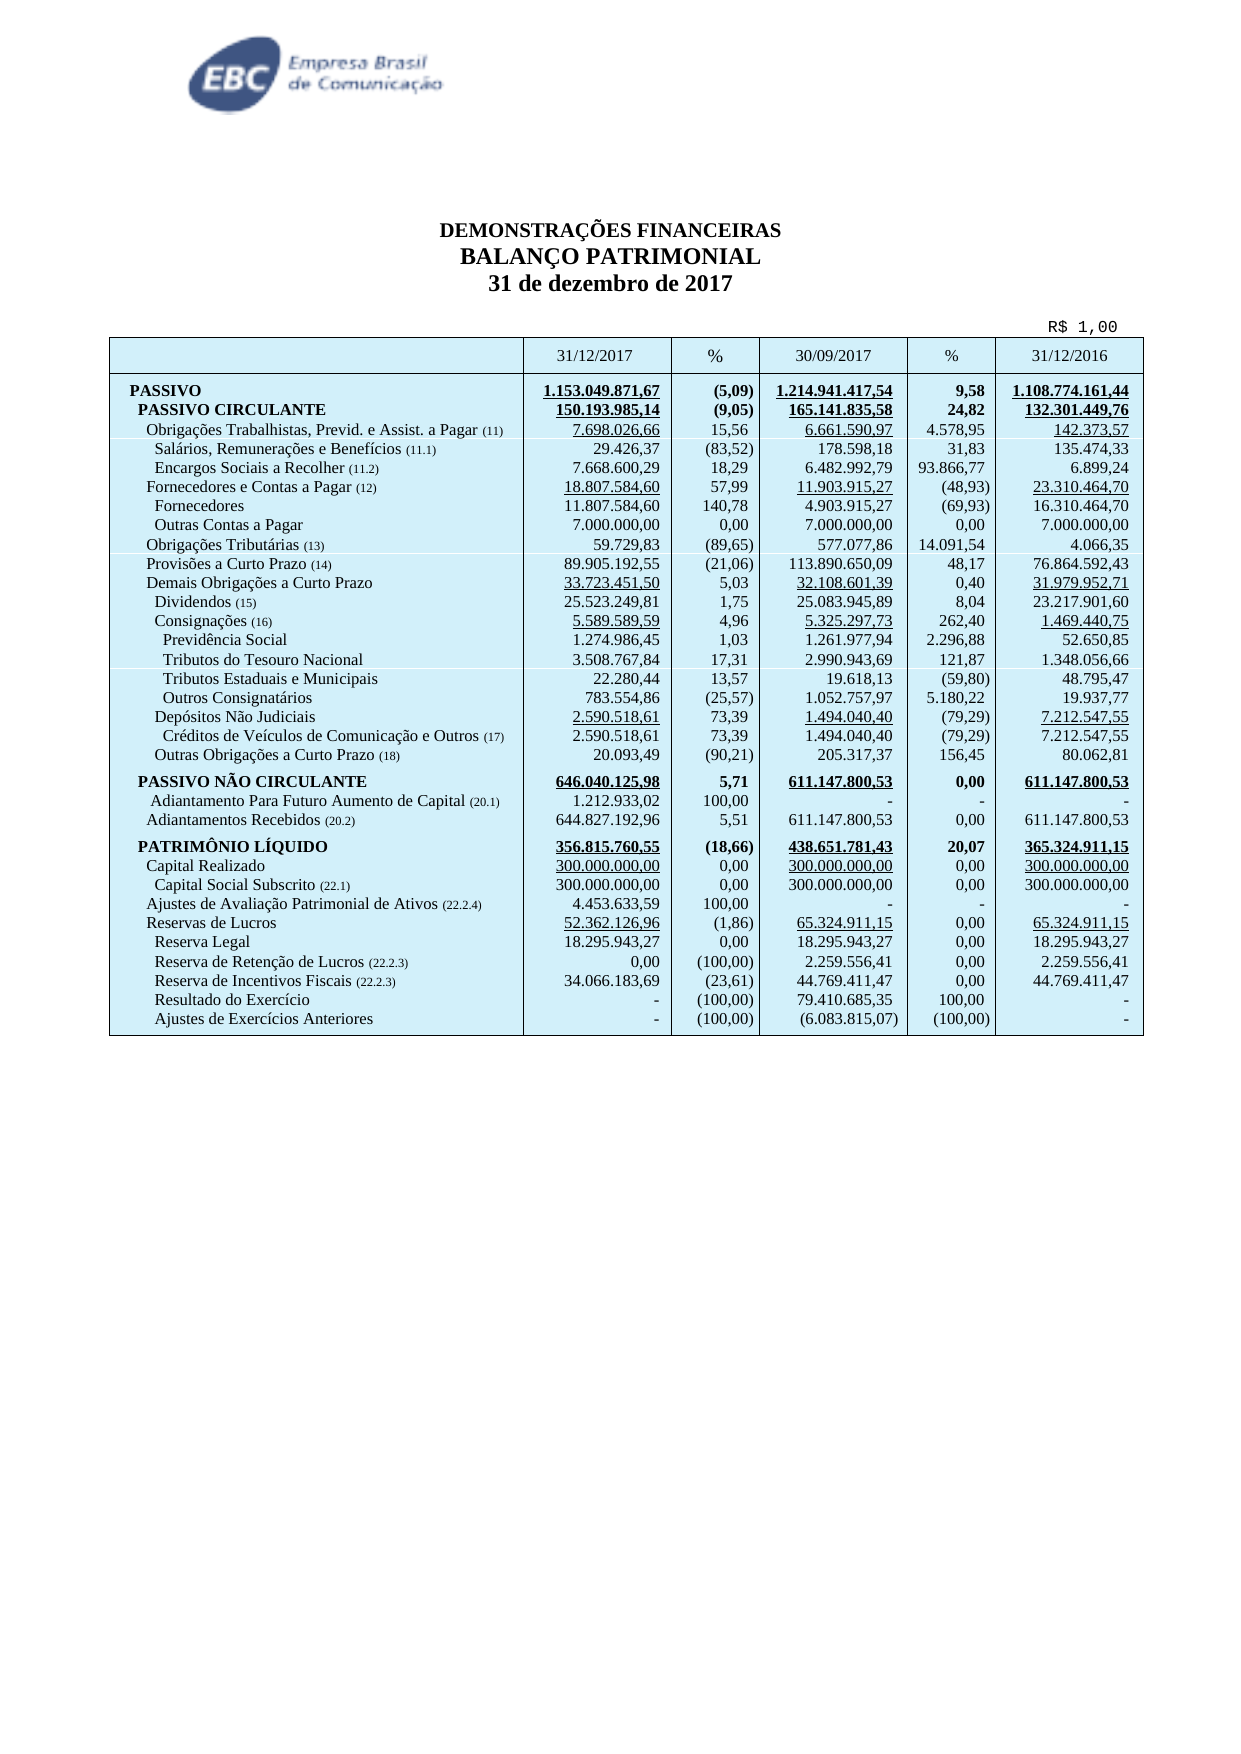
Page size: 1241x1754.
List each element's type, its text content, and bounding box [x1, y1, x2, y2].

table_cell Capital Realizado [110, 856, 523, 875]
table_cell Créditos de Veículos de Comunicação e Outros (17) [110, 726, 523, 745]
table_cell [524, 374, 671, 381]
table_cell (1,86) [672, 913, 759, 932]
table_cell 2.990.943,69 [760, 649, 907, 668]
table_cell 2.259.556,41 [760, 951, 907, 971]
table_cell (100,00) [672, 1009, 759, 1028]
table_cell 1.214.941.417,54 [760, 381, 907, 400]
table_cell Ajustes de Exercícios Anteriores [110, 1009, 523, 1028]
table_cell 59.729,83 [524, 534, 671, 553]
table_cell 52.650,85 [996, 630, 1143, 649]
table_cell 783.554,86 [524, 688, 671, 707]
table_cell 79.410.685,35 [760, 990, 907, 1009]
table_cell [524, 764, 671, 772]
table_cell 44.769.411,47 [996, 971, 1143, 990]
table_cell [908, 374, 995, 381]
table_cell 0,40 [908, 573, 995, 592]
table_cell (48,93) [908, 477, 995, 496]
table_cell 16.310.464,70 [996, 496, 1143, 515]
table_cell 29.426,37 [524, 439, 671, 458]
table_cell (100,00) [908, 1009, 995, 1028]
table_cell (5,09) [672, 381, 759, 400]
table_cell 31,83 [908, 439, 995, 458]
table_cell 1,75 [672, 592, 759, 611]
table_cell [524, 829, 671, 836]
table_cell 5.325.297,73 [760, 611, 907, 630]
table_cell (90,21) [672, 745, 759, 764]
table_cell 33.723.451,50 [524, 573, 671, 592]
table_cell - [996, 791, 1143, 810]
table_cell 178.598,18 [760, 439, 907, 458]
table_cell 6.899,24 [996, 458, 1143, 477]
table_cell 7.698.026,66 [524, 419, 671, 438]
table_cell - [996, 990, 1143, 1009]
table_cell 7.000.000,00 [760, 515, 907, 534]
table_cell Outros Consignatários [110, 688, 523, 707]
table_cell Obrigações Tributárias (13) [110, 534, 523, 553]
table_cell 73,39 [672, 726, 759, 745]
table_cell 23.310.464,70 [996, 477, 1143, 496]
table_cell [110, 829, 523, 836]
table_cell Salários, Remunerações e Benefícios (11.1) [110, 439, 523, 458]
table_cell Tributos Estaduais e Municipais [110, 669, 523, 688]
table_cell 100,00 [672, 791, 759, 810]
table_cell 0,00 [672, 515, 759, 534]
table_cell Tributos do Tesouro Nacional [110, 649, 523, 668]
table_cell Dividendos (15) [110, 592, 523, 611]
table_cell 25.523.249,81 [524, 592, 671, 611]
table_cell [760, 1028, 907, 1035]
table_cell (21,06) [672, 554, 759, 573]
table_cell 48,17 [908, 554, 995, 573]
table_cell Adiantamento Para Futuro Aumento de Capital (20.1) [110, 791, 523, 810]
table_cell 0,00 [908, 515, 995, 534]
table_cell 11.903.915,27 [760, 477, 907, 496]
text R$ 1,00 [187, 318, 1117, 337]
table_cell 140,78 [672, 496, 759, 515]
table_cell 438.651.781,43 [760, 836, 907, 856]
table_cell [524, 1028, 671, 1035]
table_header % [908, 338, 995, 373]
table_cell 1.494.040,40 [760, 707, 907, 726]
table_cell 300.000.000,00 [760, 875, 907, 894]
table_cell 5.180,22 [908, 688, 995, 707]
table_cell PATRIMÔNIO LÍQUIDO [110, 836, 523, 856]
table_cell Adiantamentos Recebidos (20.2) [110, 810, 523, 829]
table_cell (59,80) [908, 669, 995, 688]
table_cell 14.091,54 [908, 534, 995, 553]
table_cell Reserva Legal [110, 932, 523, 951]
table_cell Reserva de Retenção de Lucros (22.2.3) [110, 951, 523, 971]
table_cell 1.348.056,66 [996, 649, 1143, 668]
table_cell 0,00 [908, 875, 995, 894]
table_cell 0,00 [908, 856, 995, 875]
table_cell (69,93) [908, 496, 995, 515]
table_cell 48.795,47 [996, 669, 1143, 688]
table_cell [672, 764, 759, 772]
table_cell 646.040.125,98 [524, 772, 671, 791]
table_cell [672, 374, 759, 381]
table_cell - [760, 791, 907, 810]
table_header 31/12/2016 [996, 338, 1143, 373]
table_cell Reserva de Incentivos Fiscais (22.2.3) [110, 971, 523, 990]
table_cell 24,82 [908, 400, 995, 419]
table_cell 142.373,57 [996, 419, 1143, 438]
table_cell 611.147.800,53 [996, 810, 1143, 829]
table_cell Previdência Social [110, 630, 523, 649]
table_cell Provisões a Curto Prazo (14) [110, 554, 523, 573]
table_cell 300.000.000,00 [996, 875, 1143, 894]
table_cell 89.905.192,55 [524, 554, 671, 573]
table_cell 4.578,95 [908, 419, 995, 438]
table_cell Obrigações Trabalhistas, Previd. e Assist. a Pagar (11) [110, 419, 523, 438]
table_cell 150.193.985,14 [524, 400, 671, 419]
table_cell - [996, 1009, 1143, 1028]
table_cell - [524, 990, 671, 1009]
table_cell 1,03 [672, 630, 759, 649]
table_cell - [908, 791, 995, 810]
table_cell [908, 1028, 995, 1035]
table_cell 11.807.584,60 [524, 496, 671, 515]
table_cell Encargos Sociais a Recolher (11.2) [110, 458, 523, 477]
table_cell 0,00 [908, 932, 995, 951]
table_cell 15,56 [672, 419, 759, 438]
table_cell [760, 764, 907, 772]
table_cell 7.000.000,00 [524, 515, 671, 534]
table_cell [110, 374, 523, 381]
table_cell 18.295.943,27 [524, 932, 671, 951]
table_cell (9,05) [672, 400, 759, 419]
table_cell 1.494.040,40 [760, 726, 907, 745]
table_cell 18.295.943,27 [996, 932, 1143, 951]
table_cell 4,96 [672, 611, 759, 630]
table_cell 0,00 [908, 913, 995, 932]
table_cell 18,29 [672, 458, 759, 477]
table_cell PASSIVO [110, 381, 523, 400]
table_cell 0,00 [908, 772, 995, 791]
table_cell (83,52) [672, 439, 759, 458]
table_cell 0,00 [672, 875, 759, 894]
table_cell (79,29) [908, 726, 995, 745]
table_cell 1.261.977,94 [760, 630, 907, 649]
table_cell 20.093,49 [524, 745, 671, 764]
table_cell 0,00 [908, 810, 995, 829]
table_cell Outras Contas a Pagar [110, 515, 523, 534]
table_cell 611.147.800,53 [760, 772, 907, 791]
table_cell 6.482.992,79 [760, 458, 907, 477]
text 31 de dezembro de 2017 [187, 269, 1034, 297]
table_cell Fornecedores [110, 496, 523, 515]
table_cell 44.769.411,47 [760, 971, 907, 990]
table_cell 34.066.183,69 [524, 971, 671, 990]
table_cell [996, 829, 1143, 836]
table_cell [110, 764, 523, 772]
table_cell 300.000.000,00 [996, 856, 1143, 875]
table_cell 18.295.943,27 [760, 932, 907, 951]
table_cell 165.141.835,58 [760, 400, 907, 419]
table_cell 80.062,81 [996, 745, 1143, 764]
table_cell (25,57) [672, 688, 759, 707]
table_header 31/12/2017 [524, 338, 671, 373]
table_cell 25.083.945,89 [760, 592, 907, 611]
table_cell 32.108.601,39 [760, 573, 907, 592]
table_cell Outras Obrigações a Curto Prazo (18) [110, 745, 523, 764]
table_cell [908, 764, 995, 772]
table_cell (89,65) [672, 534, 759, 553]
table_cell [760, 829, 907, 836]
table_header % [672, 338, 759, 373]
table_cell 1.153.049.871,67 [524, 381, 671, 400]
table_cell 1.274.986,45 [524, 630, 671, 649]
table_cell 65.324.911,15 [760, 913, 907, 932]
table_cell 9,58 [908, 381, 995, 400]
table_cell 7.668.600,29 [524, 458, 671, 477]
table_cell 5.589.589,59 [524, 611, 671, 630]
table_cell 52.362.126,96 [524, 913, 671, 932]
table_cell [672, 829, 759, 836]
table_cell 8,04 [908, 592, 995, 611]
table_cell 356.815.760,55 [524, 836, 671, 856]
table_cell 93.866,77 [908, 458, 995, 477]
table_cell [908, 829, 995, 836]
table_cell 132.301.449,76 [996, 400, 1143, 419]
table_cell 644.827.192,96 [524, 810, 671, 829]
table_cell [672, 1028, 759, 1035]
table_cell 300.000.000,00 [760, 856, 907, 875]
table_cell Demais Obrigações a Curto Prazo [110, 573, 523, 592]
table_cell 0,00 [672, 856, 759, 875]
table_cell 300.000.000,00 [524, 875, 671, 894]
table_cell 5,71 [672, 772, 759, 791]
table_cell 611.147.800,53 [760, 810, 907, 829]
table_cell [996, 374, 1143, 381]
table_cell Resultado do Exercício [110, 990, 523, 1009]
table_cell 57,99 [672, 477, 759, 496]
table_cell 0,00 [908, 971, 995, 990]
table_cell 135.474,33 [996, 439, 1143, 458]
table_cell 73,39 [672, 707, 759, 726]
table_cell [996, 1028, 1143, 1035]
table_cell 1.469.440,75 [996, 611, 1143, 630]
table_cell (79,29) [908, 707, 995, 726]
table_cell Reservas de Lucros [110, 913, 523, 932]
table_cell 6.661.590,97 [760, 419, 907, 438]
table_cell 13,57 [672, 669, 759, 688]
table_cell [760, 374, 907, 381]
table_cell 1.212.933,02 [524, 791, 671, 810]
table_cell 18.807.584,60 [524, 477, 671, 496]
table_cell 0,00 [672, 932, 759, 951]
table_cell Consignações (16) [110, 611, 523, 630]
table_cell 611.147.800,53 [996, 772, 1143, 791]
table_cell 76.864.592,43 [996, 554, 1143, 573]
table_cell 300.000.000,00 [524, 856, 671, 875]
table_cell 0,00 [524, 951, 671, 971]
table_cell (6.083.815,07) [760, 1009, 907, 1028]
table_cell 2.296,88 [908, 630, 995, 649]
table_cell Capital Social Subscrito (22.1) [110, 875, 523, 894]
table_cell 19.937,77 [996, 688, 1143, 707]
table_cell (23,61) [672, 971, 759, 990]
text BALANÇO PATRIMONIAL [187, 242, 1034, 269]
table_cell Ajustes de Avaliação Patrimonial de Ativos (22.2.4) [110, 894, 523, 913]
table_cell 4.453.633,59 [524, 894, 671, 913]
table_cell (100,00) [672, 990, 759, 1009]
table_cell 262,40 [908, 611, 995, 630]
table_cell 2.590.518,61 [524, 726, 671, 745]
table_cell - [996, 894, 1143, 913]
table_cell PASSIVO CIRCULANTE [110, 400, 523, 419]
table_cell (18,66) [672, 836, 759, 856]
table_cell 3.508.767,84 [524, 649, 671, 668]
table_cell 2.259.556,41 [996, 951, 1143, 971]
table_cell 7.212.547,55 [996, 707, 1143, 726]
table_cell 17,31 [672, 649, 759, 668]
table_cell 4.066,35 [996, 534, 1143, 553]
table_cell 23.217.901,60 [996, 592, 1143, 611]
table_cell 365.324.911,15 [996, 836, 1143, 856]
table_cell 1.052.757,97 [760, 688, 907, 707]
table_cell - [760, 894, 907, 913]
table_cell 20,07 [908, 836, 995, 856]
table_cell 5,51 [672, 810, 759, 829]
table_cell 1.108.774.161,44 [996, 381, 1143, 400]
table_cell 22.280,44 [524, 669, 671, 688]
table_cell 577.077,86 [760, 534, 907, 553]
table_cell 65.324.911,15 [996, 913, 1143, 932]
table_cell - [524, 1009, 671, 1028]
table_cell 4.903.915,27 [760, 496, 907, 515]
table_cell 5,03 [672, 573, 759, 592]
table_cell Depósitos Não Judiciais [110, 707, 523, 726]
table_cell 31.979.952,71 [996, 573, 1143, 592]
table_cell Fornecedores e Contas a Pagar (12) [110, 477, 523, 496]
table_cell 100,00 [672, 894, 759, 913]
table_cell - [908, 894, 995, 913]
table_cell 7.000.000,00 [996, 515, 1143, 534]
table_header 30/09/2017 [760, 338, 907, 373]
table_cell [996, 764, 1143, 772]
table_cell PASSIVO NÃO CIRCULANTE [110, 772, 523, 791]
table_cell (100,00) [672, 951, 759, 971]
table_cell 19.618,13 [760, 669, 907, 688]
table_header [110, 338, 523, 373]
table_cell 205.317,37 [760, 745, 907, 764]
table_cell [110, 1028, 523, 1035]
table_cell 156,45 [908, 745, 995, 764]
table_cell 0,00 [908, 951, 995, 971]
table_cell 121,87 [908, 649, 995, 668]
table_cell 7.212.547,55 [996, 726, 1143, 745]
table_cell 113.890.650,09 [760, 554, 907, 573]
text DEMONSTRAÇÕES FINANCEIRAS [187, 218, 1034, 242]
table_cell 2.590.518,61 [524, 707, 671, 726]
table_cell 100,00 [908, 990, 995, 1009]
